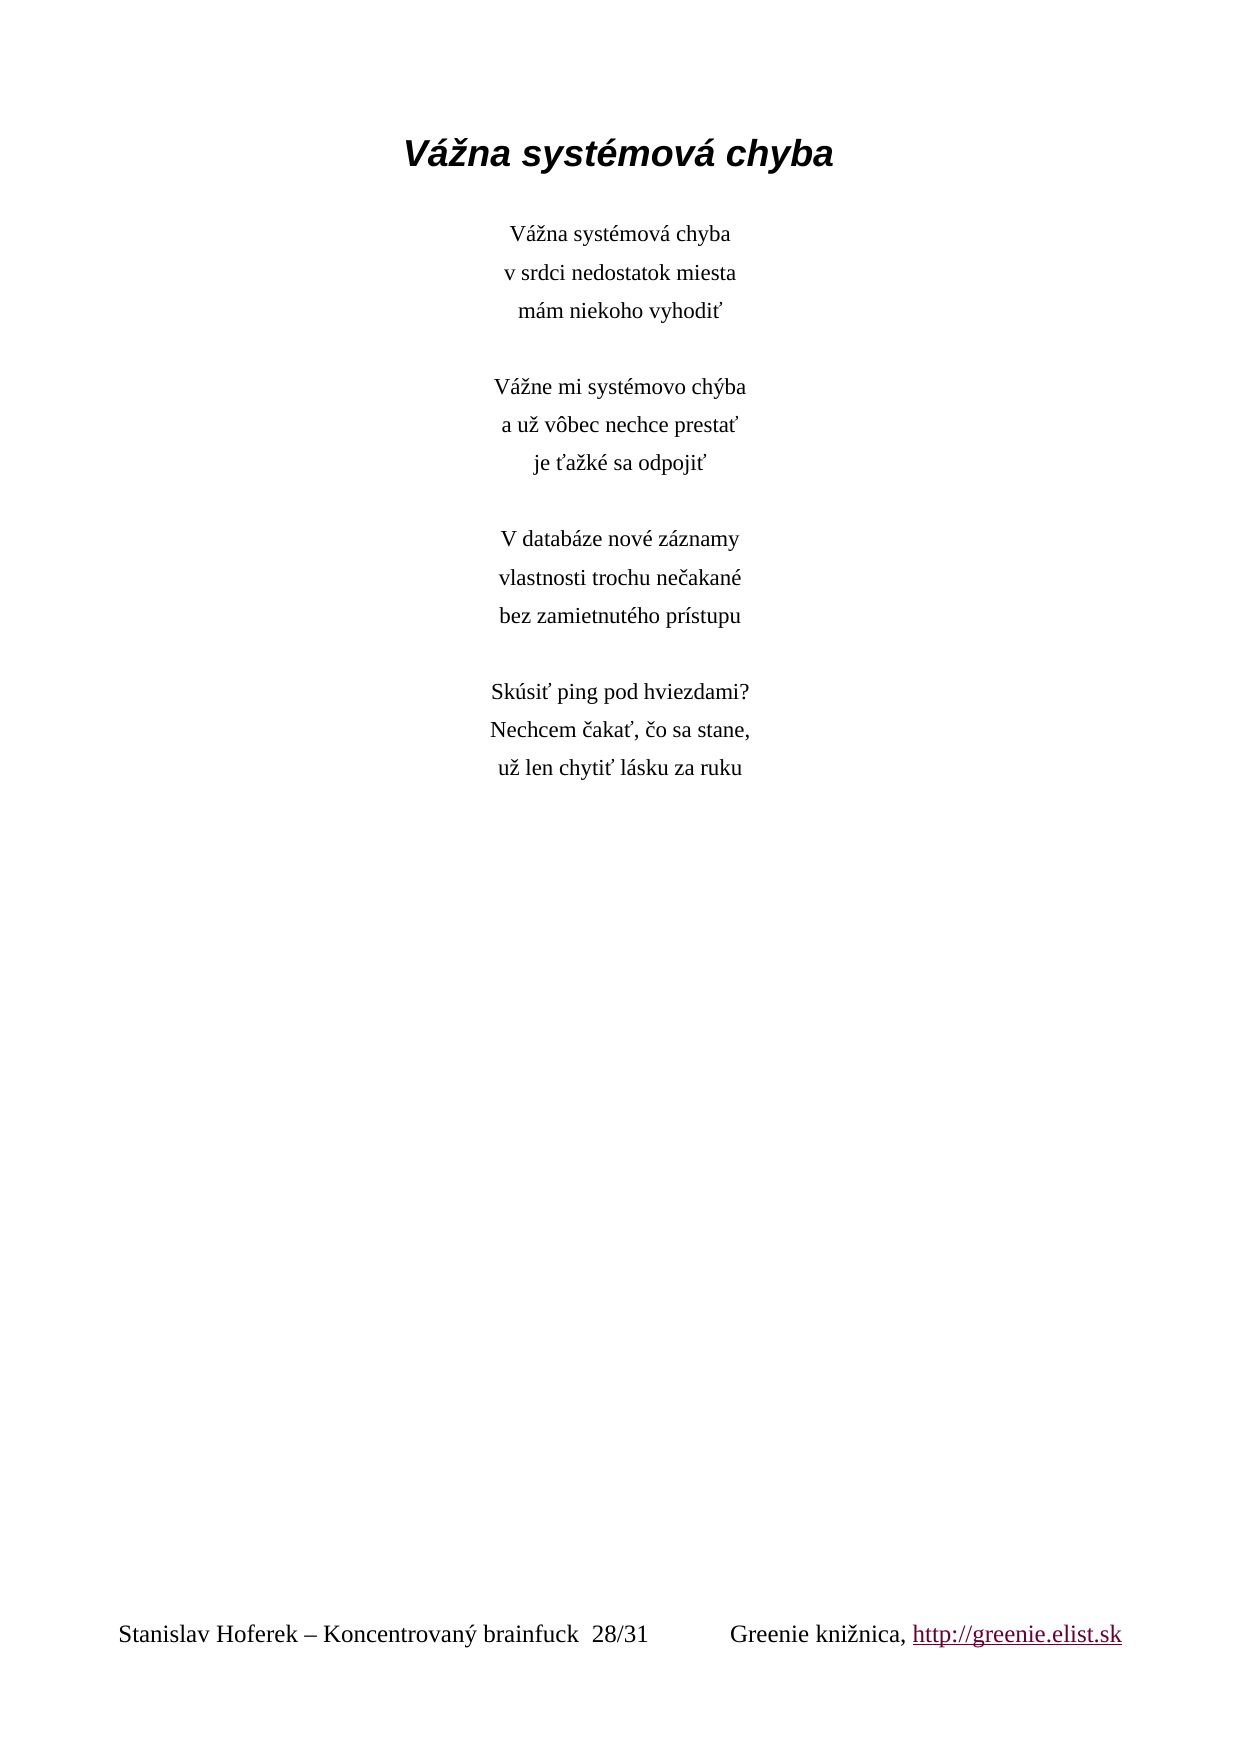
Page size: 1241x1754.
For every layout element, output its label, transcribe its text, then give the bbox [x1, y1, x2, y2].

text Nechcem čakať, čo sa stane, [106, 716, 1134, 742]
text Skúsiť ping pod hviezdami? [106, 678, 1134, 704]
text bez zamietnutého prístupu [106, 602, 1134, 628]
text už len chytiť lásku za ruku [106, 754, 1134, 781]
text je ťažké sa odpojiť [106, 449, 1134, 476]
text V databáze nové záznamy [106, 526, 1134, 552]
text Vážne mi systémovo chýba [106, 373, 1134, 399]
subtitle Vážna systémová chyba [106, 131, 1134, 174]
text Vážna systémová chyba [106, 221, 1134, 247]
text mám niekoho vyhodiť [106, 297, 1134, 323]
text v srdci nedostatok miesta [106, 259, 1134, 285]
text a už vôbec nechce prestať [106, 411, 1134, 437]
text vlastnosti trochu nečakané [106, 564, 1134, 590]
